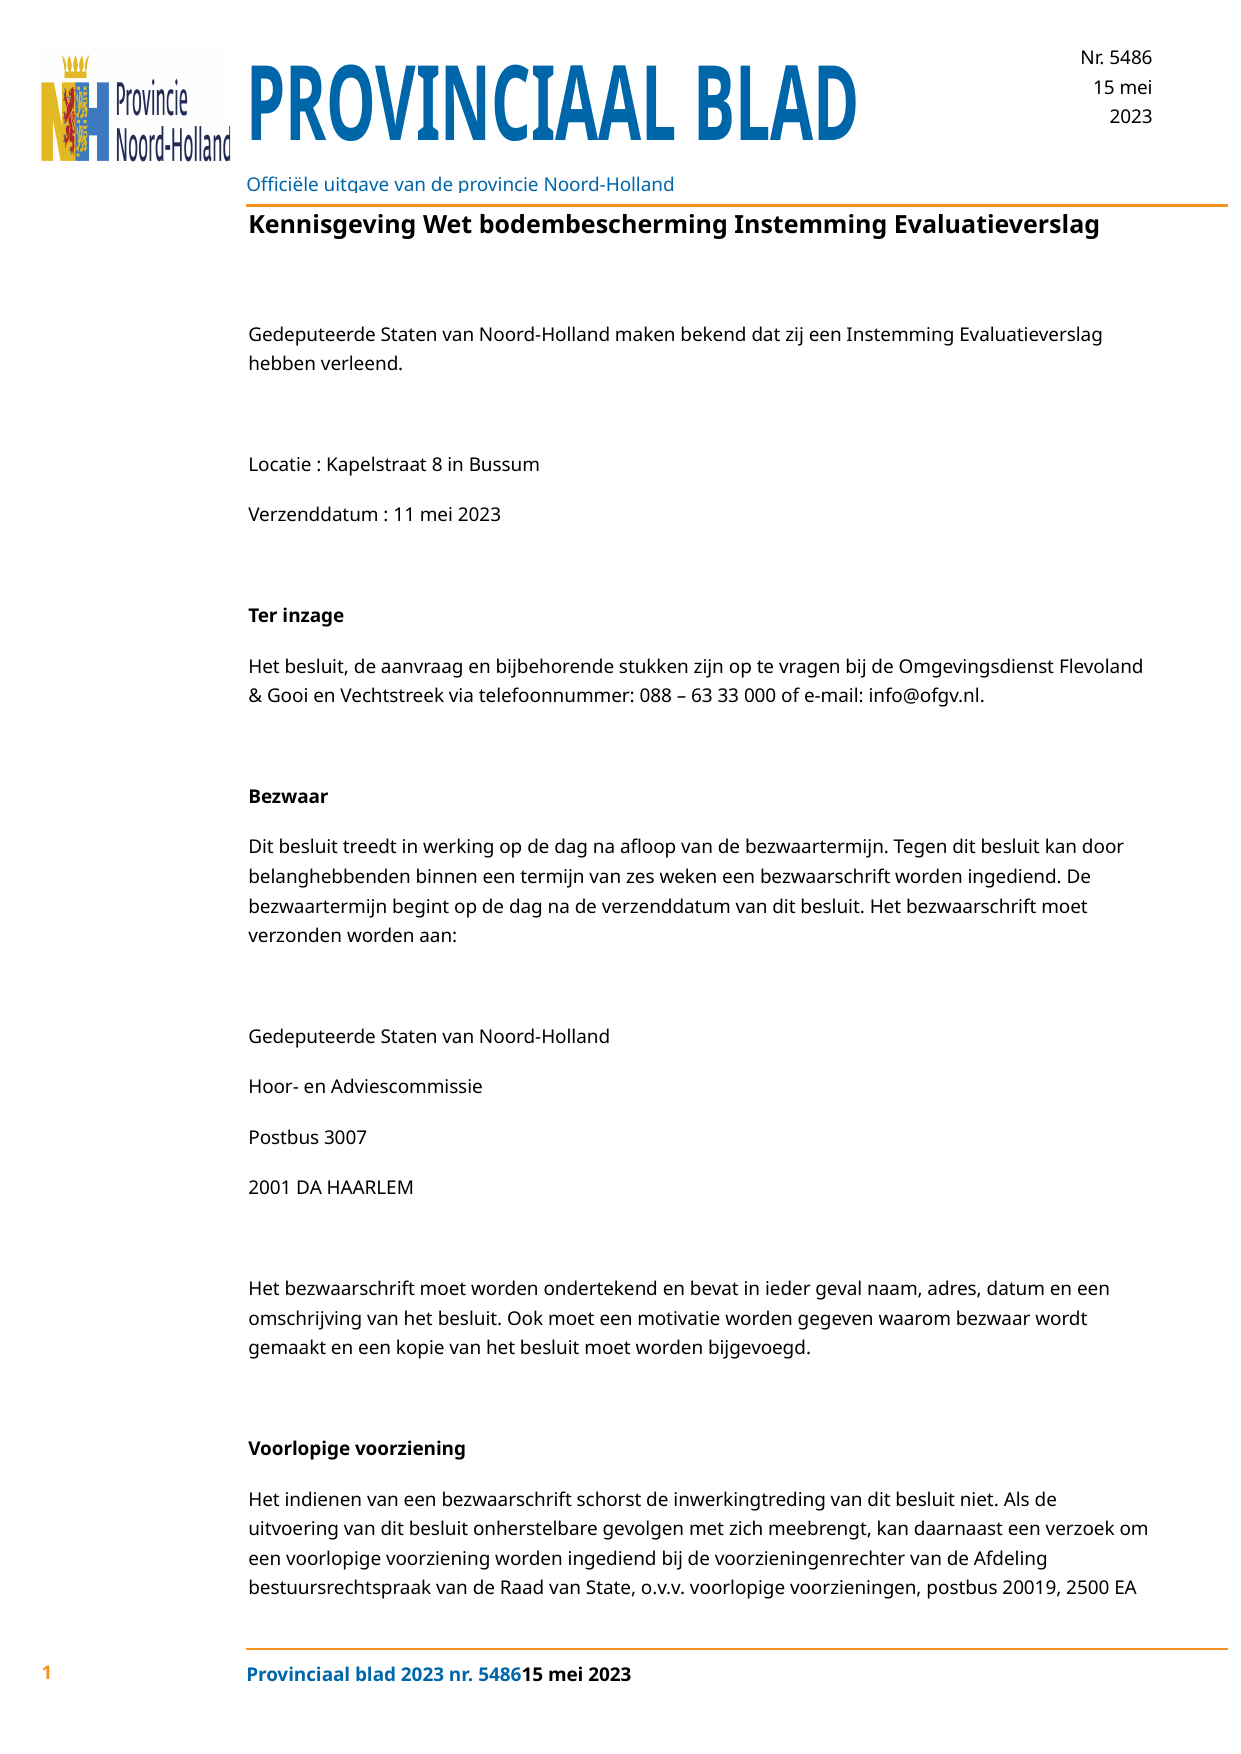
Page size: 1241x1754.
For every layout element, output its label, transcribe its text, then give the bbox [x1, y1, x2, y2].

text Ter inzage [248, 602, 1152, 628]
text Hoor- en Adviescommissie [248, 1074, 1152, 1099]
text Locatie : Kapelstraat 8 in Bussum [248, 451, 1152, 477]
text Het besluit, de aanvraag en bijbehorende stukken zijn op te vragen bij de Omgevingsdienst Flevoland & Gooi en Vechtstreek via telefoonnummer: 088 – 63 33 000 of e-mail: info@ofgv.nl. [248, 653, 1152, 708]
text Bezwaar [248, 783, 1152, 809]
text Gedeputeerde Staten van Noord-Holland [248, 1023, 1152, 1049]
text Postbus 3007 [248, 1124, 1152, 1150]
text Verzenddatum : 11 mei 2023 [248, 502, 1152, 527]
text Kennisgeving Wet bodembescherming Instemming Evaluatieverslag [248, 207, 1152, 241]
text Voorlopige voorziening [248, 1435, 1152, 1461]
text 2001 DA HAARLEM [248, 1174, 1152, 1200]
picture [41, 47, 231, 172]
text Gedeputeerde Staten van Noord-Holland maken bekend dat zij een Instemming Evaluatieverslag hebben verleend. [248, 321, 1152, 376]
text Het bezwaarschrift moet worden ondertekend en bevat in ieder geval naam, adres, datum en een omschrijving van het besluit. Ook moet een motivatie worden gegeven waarom bezwaar wordt gemaakt en een kopie van het besluit moet worden bijgevoegd. [248, 1275, 1152, 1360]
text Het indienen van een bezwaarschrift schorst de inwerkingtreding van dit besluit niet. Als de uitvoering van dit besluit onherstelbare gevolgen met zich meebrengt, kan daarnaast een verzoek om een voorlopige voorziening worden ingediend bij de voorzieningenrechter van de Afdeling bestuursrechtspraak van de Raad van State, o.v.v. voorlopige voorzieningen, postbus 20019, 2500 EA [248, 1486, 1152, 1600]
text Dit besluit treedt in werking op de dag na afloop van de bezwaartermijn. Tegen dit besluit kan door belanghebbenden binnen een termijn van zes weken een bezwaarschrift worden ingediend. De bezwaartermijn begint op de dag na de verzenddatum van dit besluit. Het bezwaarschrift moet verzonden worden aan: [248, 834, 1152, 948]
